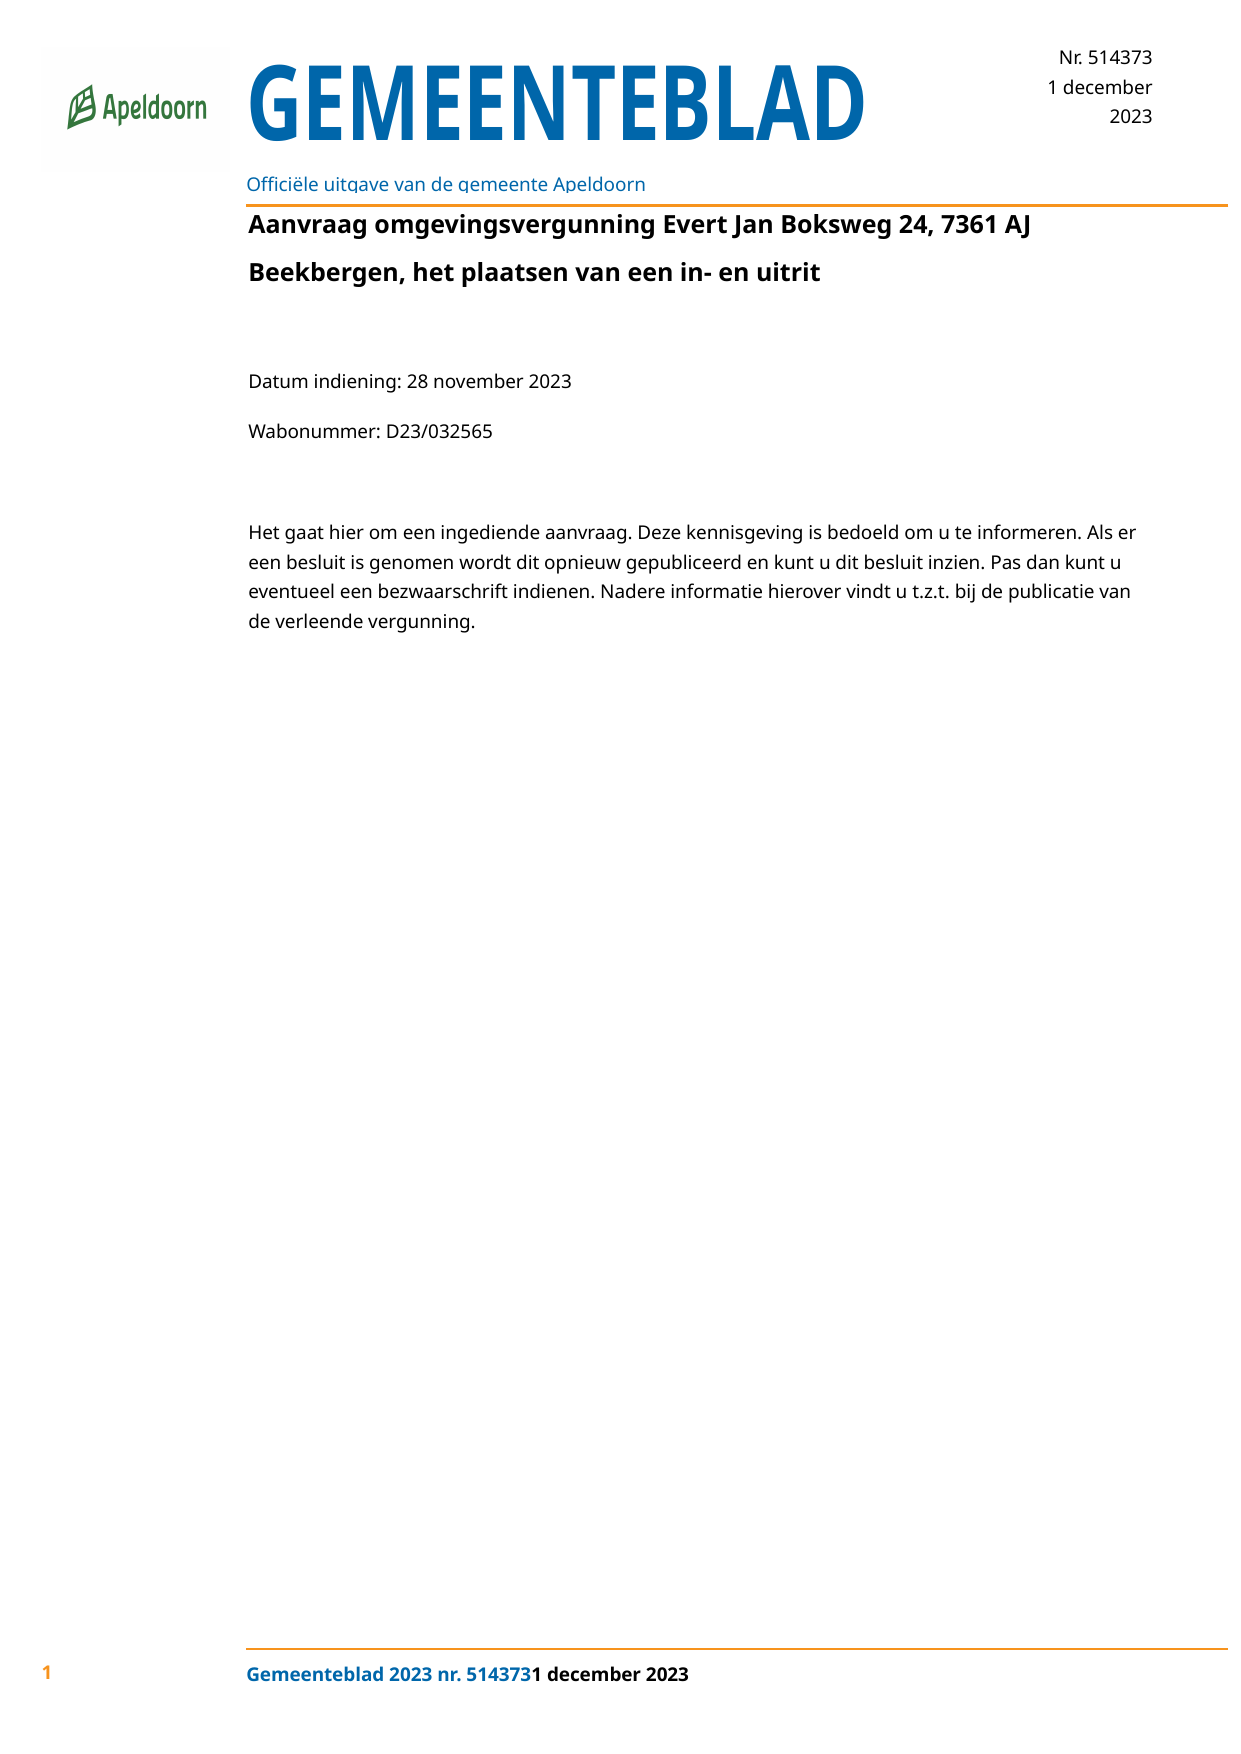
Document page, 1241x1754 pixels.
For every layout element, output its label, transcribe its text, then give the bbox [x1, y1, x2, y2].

text Het gaat hier om een ingediende aanvraag. Deze kennisgeving is bedoeld om u te informeren. Als er een besluit is genomen wordt dit opnieuw gepubliceerd en kunt u dit besluit inzien. Pas dan kunt u eventueel een bezwaarschrift indienen. Nadere informatie hierover vindt u t.z.t. bij de publicatie van de verleende vergunning. [248, 519, 1152, 634]
text Aanvraag omgevingsvergunning Evert Jan Boksweg 24, 7361 AJ Beekbergen, het plaatsen van een in- en uitrit [248, 207, 1152, 288]
picture [41, 47, 231, 172]
text Datum indiening: 28 november 2023 [248, 368, 1152, 394]
text Wabonummer: D23/032565 [248, 419, 1152, 444]
